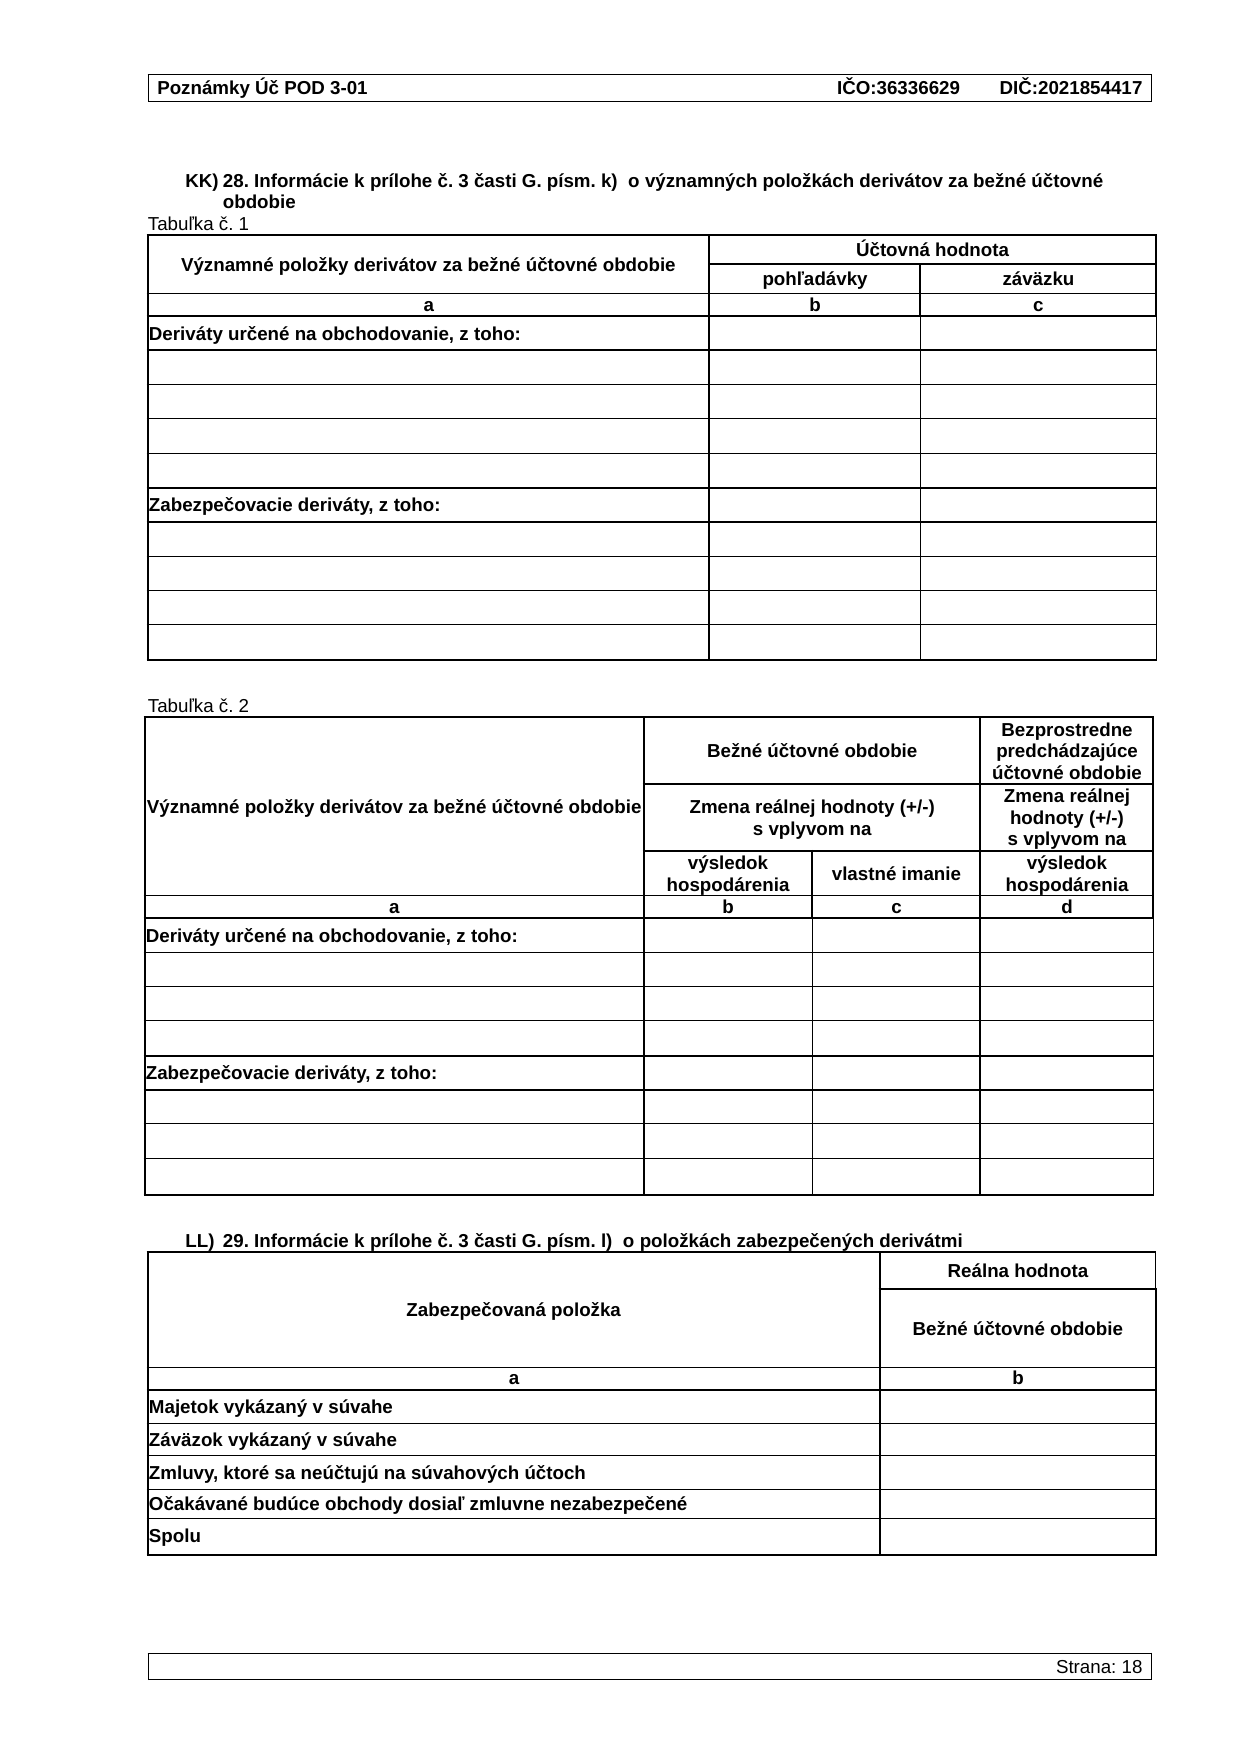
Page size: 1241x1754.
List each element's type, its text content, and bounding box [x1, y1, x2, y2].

table_cell Bežné účtovné obdobie [881, 1290, 1155, 1367]
table_cell [645, 1091, 812, 1123]
table_header Účtovná hodnota [710, 236, 1155, 263]
table_cell Zmluvy, ktoré sa neúčtujú na súvahových účtoch [149, 1456, 879, 1489]
table_cell c [921, 294, 1155, 315]
table_cell [881, 1456, 1155, 1489]
table_cell pohľadávky [710, 265, 919, 293]
table_cell vlastné imanie [813, 852, 979, 895]
table_cell [881, 1391, 1155, 1423]
table_cell [921, 625, 1156, 659]
table_cell [146, 953, 643, 986]
table_cell [149, 419, 708, 452]
table_cell [921, 523, 1156, 556]
table_cell Deriváty určené na obchodovanie, z toho: [146, 919, 643, 951]
table_cell [710, 591, 920, 624]
table_cell [710, 351, 920, 384]
table_cell a [149, 294, 708, 315]
table_cell [813, 953, 979, 986]
table_cell [149, 351, 708, 384]
table_cell [146, 1021, 643, 1054]
table_cell [710, 489, 920, 521]
table_cell [645, 1021, 812, 1054]
table_header Zabezpečovaná položka [149, 1253, 879, 1367]
table_cell [149, 523, 708, 556]
table_cell [881, 1424, 1155, 1455]
table_header Reálna hodnota [881, 1253, 1155, 1288]
table_cell [813, 919, 979, 951]
table_cell [149, 557, 708, 590]
table_cell Záväzok vykázaný v súvahe [149, 1424, 879, 1455]
table_cell [921, 591, 1156, 624]
table_cell [645, 987, 812, 1020]
table_cell b [645, 896, 811, 917]
table_cell [710, 317, 920, 349]
table_header Bežné účtovné obdobie [645, 718, 979, 783]
table_cell a [146, 896, 643, 917]
table_cell [645, 953, 812, 986]
table_cell [813, 1057, 979, 1089]
table_cell [921, 419, 1156, 452]
table_cell [146, 1091, 643, 1123]
table_cell [645, 919, 812, 951]
table_cell [921, 454, 1156, 487]
table_cell Deriváty určené na obchodovanie, z toho: [149, 317, 708, 349]
table_cell [710, 454, 920, 487]
table_cell [813, 1021, 979, 1054]
table_header Významné položky derivátov za bežné účtovné obdobie [149, 236, 708, 293]
table_cell [146, 1159, 643, 1194]
table_cell d [981, 896, 1152, 917]
table_cell [981, 1021, 1153, 1054]
table_cell [149, 385, 708, 418]
table_cell záväzku [921, 265, 1155, 293]
table_cell [813, 987, 979, 1020]
table_cell [981, 953, 1153, 986]
table_cell Spolu [149, 1519, 879, 1554]
table_cell [149, 454, 708, 487]
table_cell [710, 385, 920, 418]
text Tabuľka č. 1 [148, 213, 1152, 234]
table_cell [981, 1057, 1153, 1089]
table_cell [981, 919, 1153, 951]
table_cell Zabezpečovacie deriváty, z toho: [149, 489, 708, 521]
table_cell [645, 1159, 812, 1194]
table_cell [149, 625, 708, 659]
table_cell a [149, 1368, 879, 1389]
table_cell [645, 1057, 812, 1089]
table_cell [710, 557, 920, 590]
table_cell [813, 1091, 979, 1123]
table_cell c [813, 896, 979, 917]
table_cell [146, 987, 643, 1020]
table_cell Majetok vykázaný v súvahe [149, 1391, 879, 1423]
table_cell Očakávané budúce obchody dosiaľ zmluvne nezabezpečené [149, 1490, 879, 1518]
table_cell [813, 1124, 979, 1158]
table_cell [981, 1159, 1153, 1194]
table_cell [710, 523, 920, 556]
table_cell výsledok hospodárenia [981, 852, 1152, 895]
table_cell [645, 1124, 812, 1158]
table_cell Zabezpečovacie deriváty, z toho: [146, 1057, 643, 1089]
table_cell výsledok hospodárenia [645, 852, 811, 895]
table_cell [921, 385, 1156, 418]
table_cell [710, 419, 920, 452]
table_cell [710, 625, 920, 659]
table_cell [921, 351, 1156, 384]
list 29. Informácie k prílohe č. 3 časti G. písm. l) o položkách zabezpečených derivátmi [185, 1230, 1152, 1251]
table_cell Zmena reálnej hodnoty (+/-) s vplyvom na [981, 785, 1152, 850]
table_cell b [710, 294, 919, 315]
text Tabuľka č. 2 [148, 695, 1152, 716]
table_cell [881, 1519, 1155, 1554]
table_cell [981, 1091, 1153, 1123]
table_cell [813, 1159, 979, 1194]
table_header Významné položky derivátov za bežné účtovné obdobie [146, 718, 643, 895]
list 28. Informácie k prílohe č. 3 časti G. písm. k) o významných položkách derivátov za bežné účtovné obdobie [185, 169, 1152, 213]
table_cell [881, 1490, 1155, 1518]
table_cell [921, 489, 1156, 521]
table_cell Zmena reálnej hodnoty (+/-) s vplyvom na [645, 785, 979, 850]
table_cell [921, 557, 1156, 590]
table_header Bezprostredne predchádzajúce účtovné obdobie [981, 718, 1152, 783]
table_cell [981, 1124, 1153, 1158]
table_cell [146, 1124, 643, 1158]
table_cell b [881, 1368, 1155, 1389]
table_cell [981, 987, 1153, 1020]
table_cell [149, 591, 708, 624]
table_cell [921, 317, 1156, 349]
